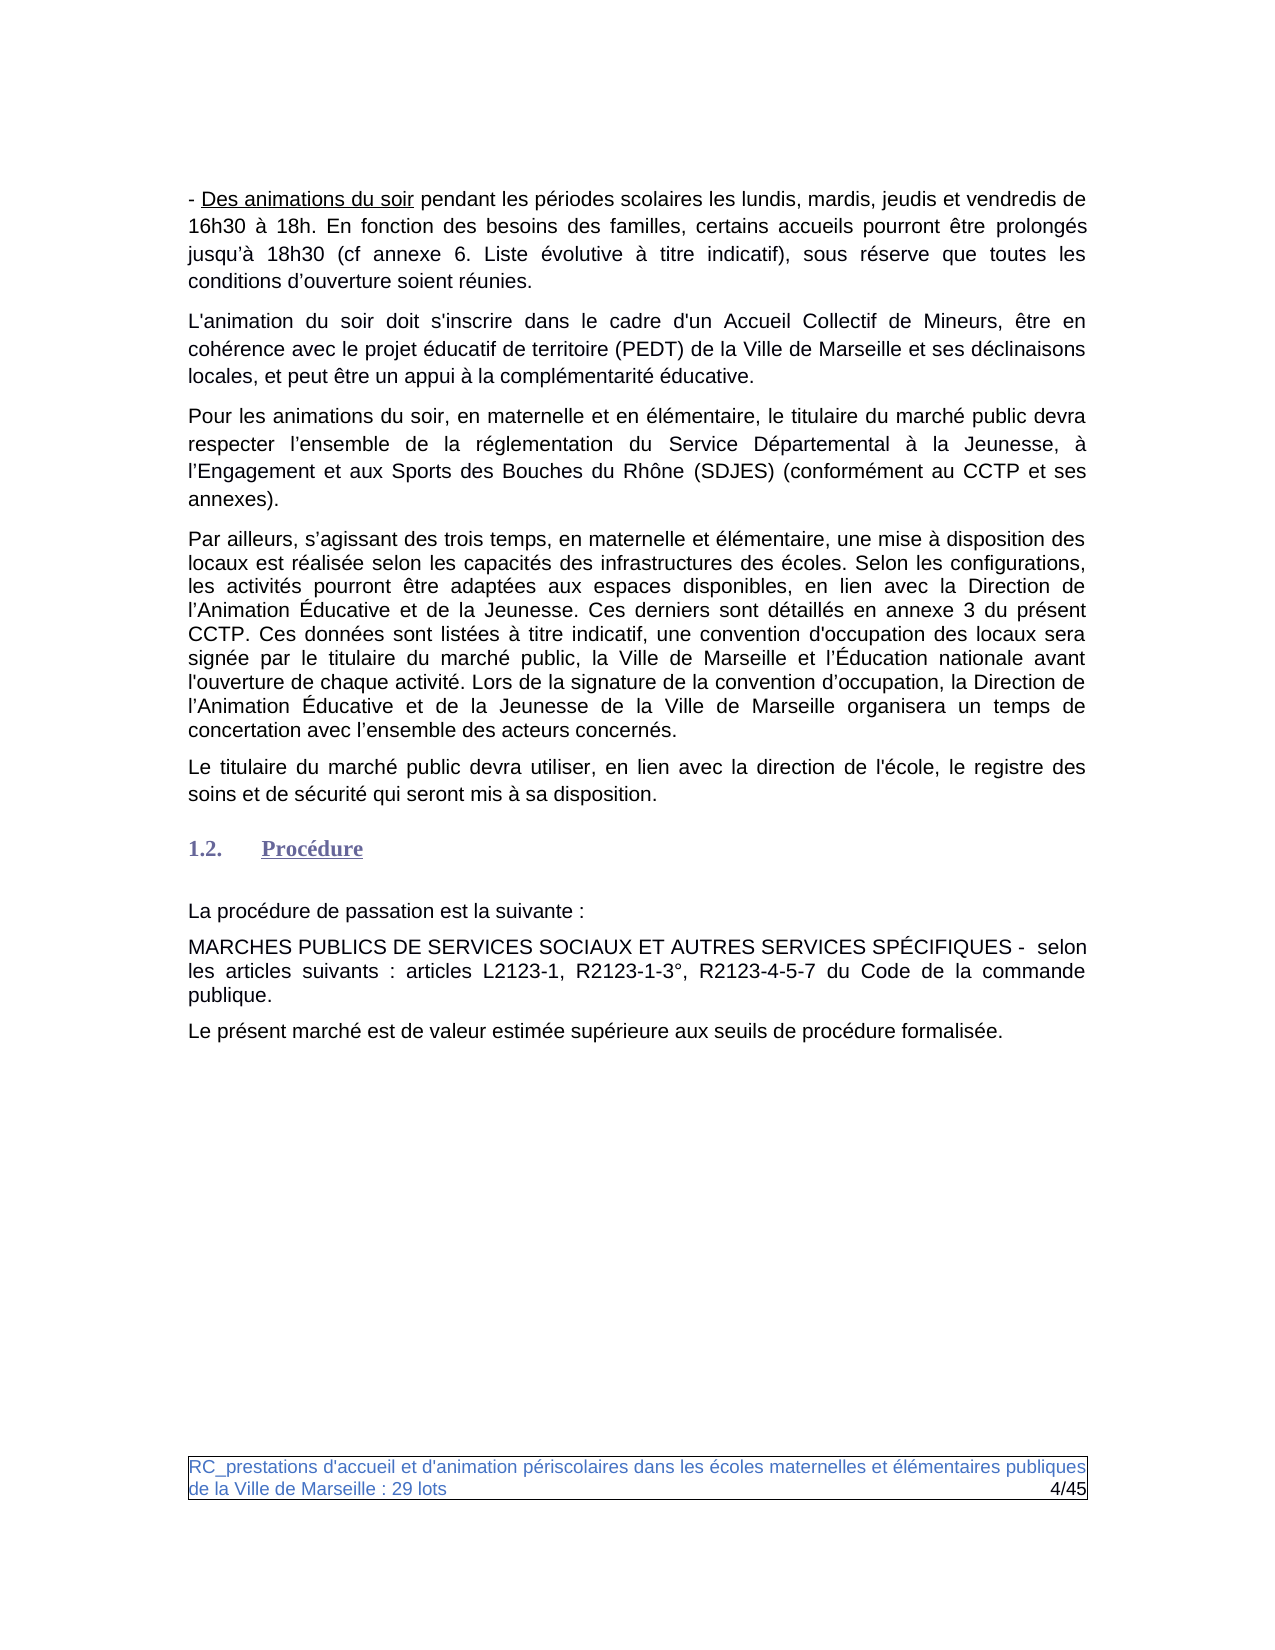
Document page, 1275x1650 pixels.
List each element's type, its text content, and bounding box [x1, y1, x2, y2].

text Le titulaire du marché public devra utiliser, en lien avec la direction de l'école, le registre des soins et de sécurité qui seront mis à sa disposition. [188, 754, 1087, 806]
text L'animation du soir doit s'inscrire dans le cadre d'un Accueil Collectif de Mineurs, être en cohérence avec le projet éducatif de territoire (PEDT) de la Ville de Marseille et ses déclinaisons locales, et peut être un appui à la complémentarité éducative. [188, 309, 1087, 388]
text MARCHES PUBLICS DE SERVICES SOCIAUX ET AUTRES SERVICES SPÉCIFIQUES - selon les articles suivants : articles L2123-1, R2123-1-3°, R2123-4-5-7 du Code de la commande publique. [188, 935, 1087, 1007]
text Le présent marché est de valeur estimée supérieure aux seuils de procédure formalisée. [188, 1019, 1087, 1043]
text Pour les animations du soir, en maternelle et en élémentaire, le titulaire du marché public devra respecter l’ensemble de la réglementation du Service Départemental à la Jeunesse, à l’Engagement et aux Sports des Bouches du Rhône (SDJES) (conformément au CCTP et ses annexes). [188, 404, 1087, 510]
text Par ailleurs, s’agissant des trois temps, en maternelle et élémentaire, une mise à disposition des locaux est réalisée selon les capacités des infrastructures des écoles. Selon les configurations, les activités pourront être adaptées aux espaces disponibles, en lien avec la Direction de l’Animation Éducative et de la Jeunesse. Ces derniers sont détaillés en annexe 3 du présent CCTP. Ces données sont listées à titre indicatif, une convention d'occupation des locaux sera signée par le titulaire du marché public, la Ville de Marseille et l’Éducation nationale avant l'ouverture de chaque activité. Lors de la signature de la convention d’occupation, la Direction de l’Animation Éducative et de la Jeunesse de la Ville de Marseille organisera un temps de concertation avec l’ensemble des acteurs concernés. [188, 526, 1087, 742]
text - Des animations du soir pendant les périodes scolaires les lundis, mardis, jeudis et vendredis de 16h30 à 18h. En fonction des besoins des familles, certains accueils pourront être prolongés jusqu’à 18h30 (cf annexe 6. Liste évolutive à titre indicatif), sous réserve que toutes les conditions d’ouverture soient réunies. [188, 186, 1087, 293]
text La procédure de passation est la suivante : [188, 898, 1087, 922]
subtitle Procédure [188, 834, 1087, 861]
